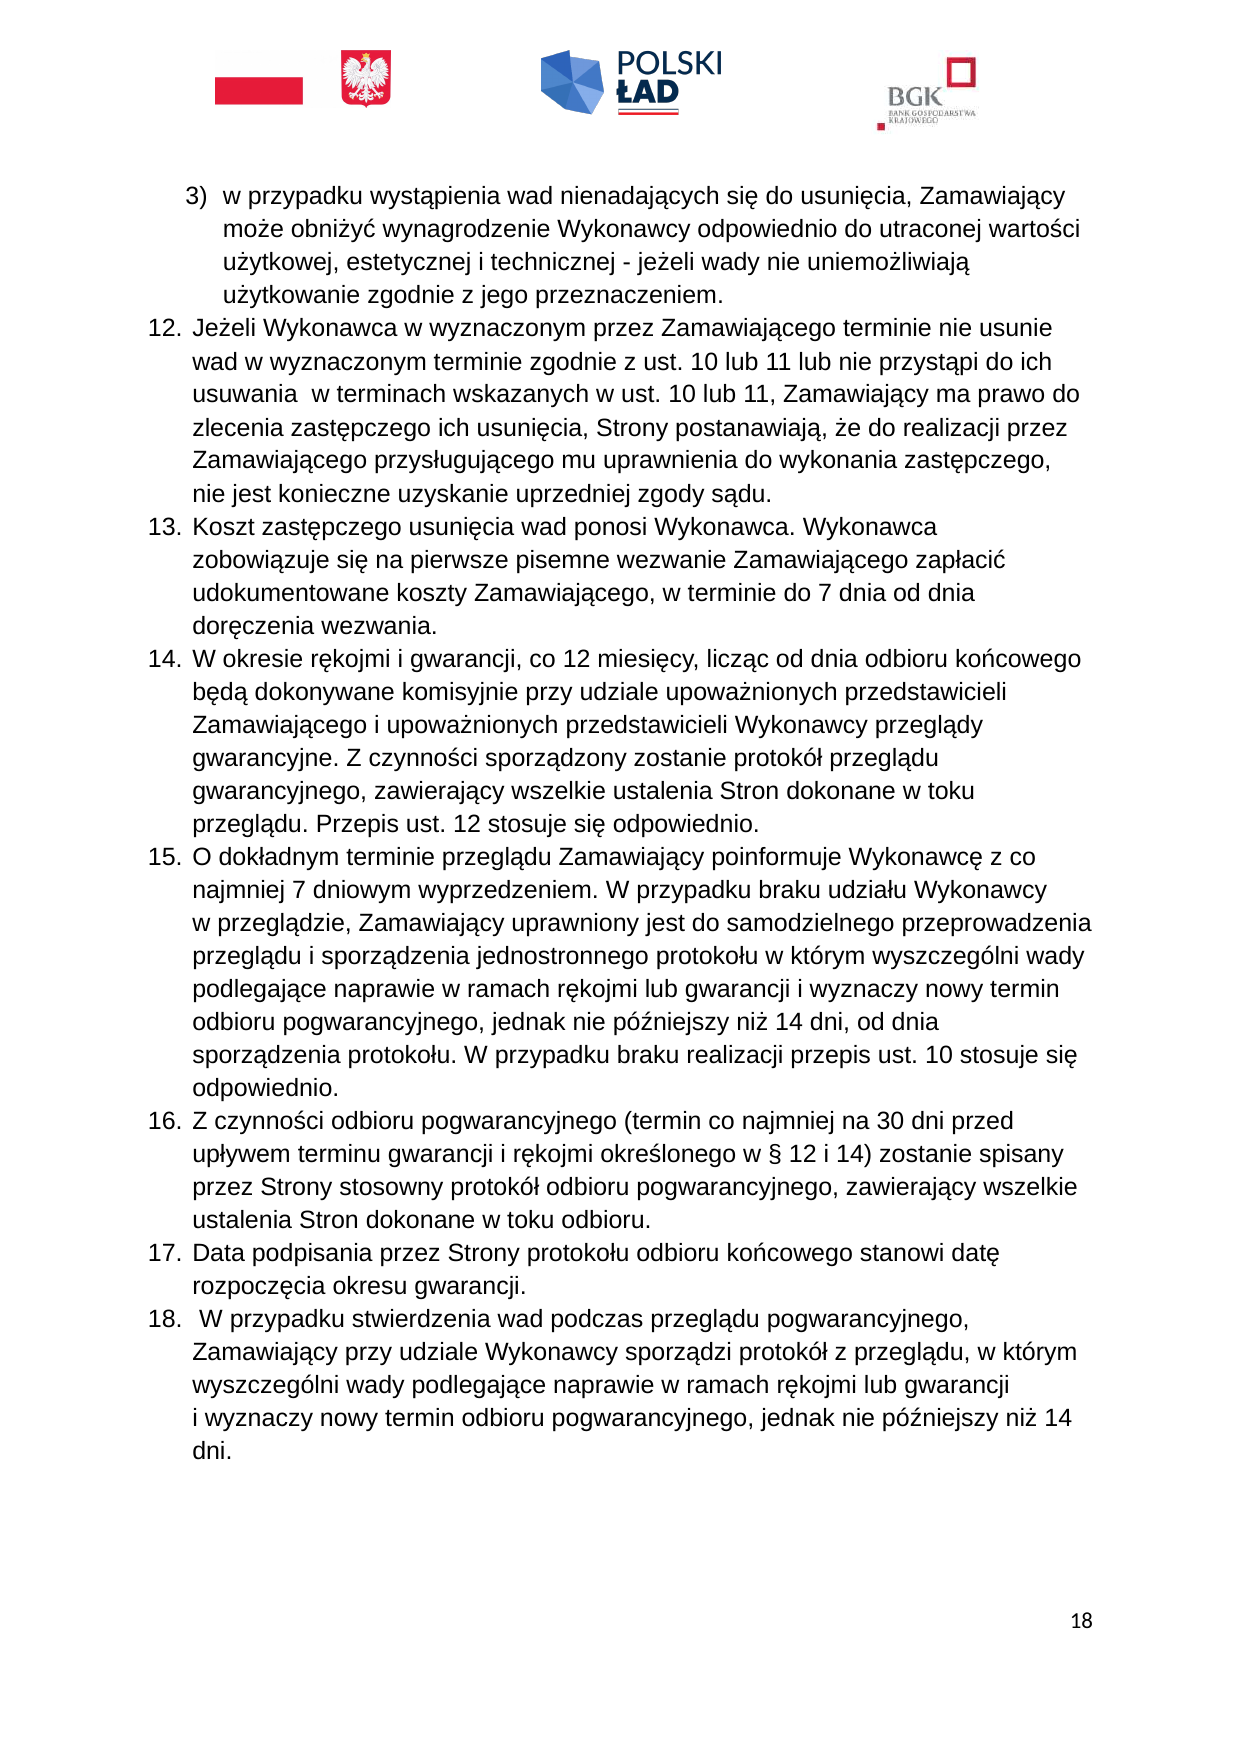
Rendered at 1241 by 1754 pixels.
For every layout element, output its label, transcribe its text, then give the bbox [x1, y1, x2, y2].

list W okresie rękojmi i gwarancji, co 12 miesięcy, licząc od dnia odbioru końcowego będą dokonywane komisyjnie przy udziale upoważnionych przedstawicieli Zamawiającego i upoważnionych przedstawicieli Wykonawcy przeglądy gwarancyjne. Z czynności sporządzony zostanie protokół przeglądu gwarancyjnego, zawierający wszelkie ustalenia Stron dokonane w toku przeglądu. Przepis ust. 12 stosuje się odpowiednio. [148, 644, 1093, 837]
list W przypadku stwierdzenia wad podczas przeglądu pogwarancyjnego, Zamawiający przy udziale Wykonawcy sporządzi protokół z przeglądu, w którym wyszczególni wady podlegające naprawie w ramach rękojmi lub gwarancji i wyznaczy nowy termin odbioru pogwarancyjnego, jednak nie późniejszy niż 14 dni. [148, 1304, 1093, 1465]
list Z czynności odbioru pogwarancyjnego (termin co najmniej na 30 dni przed upływem terminu gwarancji i rękojmi określonego w § 12 i 14) zostanie spisany przez Strony stosowny protokół odbioru pogwarancyjnego, zawierający wszelkie ustalenia Stron dokonane w toku odbioru. [148, 1106, 1093, 1234]
list O dokładnym terminie przeglądu Zamawiający poinformuje Wykonawcę z co najmniej 7 dniowym wyprzedzeniem. W przypadku braku udziału Wykonawcy w przeglądzie, Zamawiający uprawniony jest do samodzielnego przeprowadzenia przeglądu i sporządzenia jednostronnego protokołu w którym wyszczególni wady podlegające naprawie w ramach rękojmi lub gwarancji i wyznaczy nowy termin odbioru pogwarancyjnego, jednak nie późniejszy niż 14 dni, od dnia sporządzenia protokołu. W przypadku braku realizacji przepis ust. 10 stosuje się odpowiednio. [148, 842, 1093, 1102]
list Koszt zastępczego usunięcia wad ponosi Wykonawca. Wykonawca zobowiązuje się na pierwsze pisemne wezwanie Zamawiającego zapłacić udokumentowane koszty Zamawiającego, w terminie do 7 dnia od dnia doręczenia wezwania. [148, 512, 1093, 639]
list w przypadku wystąpienia wad nienadających się do usunięcia, Zamawiający może obniżyć wynagrodzenie Wykonawcy odpowiednio do utraconej wartości użytkowej, estetycznej i technicznej - jeżeli wady nie uniemożliwiają użytkowanie zgodnie z jego przeznaczeniem. [185, 181, 1093, 309]
list Data podpisania przez Strony protokołu odbioru końcowego stanowi datę rozpoczęcia okresu gwarancji. [148, 1238, 1093, 1300]
list Jeżeli Wykonawca w wyznaczonym przez Zamawiającego terminie nie usunie wad w wyznaczonym terminie zgodnie z ust. 10 lub 11 lub nie przystąpi do ich usuwania w terminach wskazanych w ust. 10 lub 11, Zamawiający ma prawo do zlecenia zastępczego ich usunięcia, Strony postanawiają, że do realizacji przez Zamawiającego przysługującego mu uprawnienia do wykonania zastępczego, nie jest konieczne uzyskanie uprzedniej zgody sądu. [148, 313, 1093, 507]
